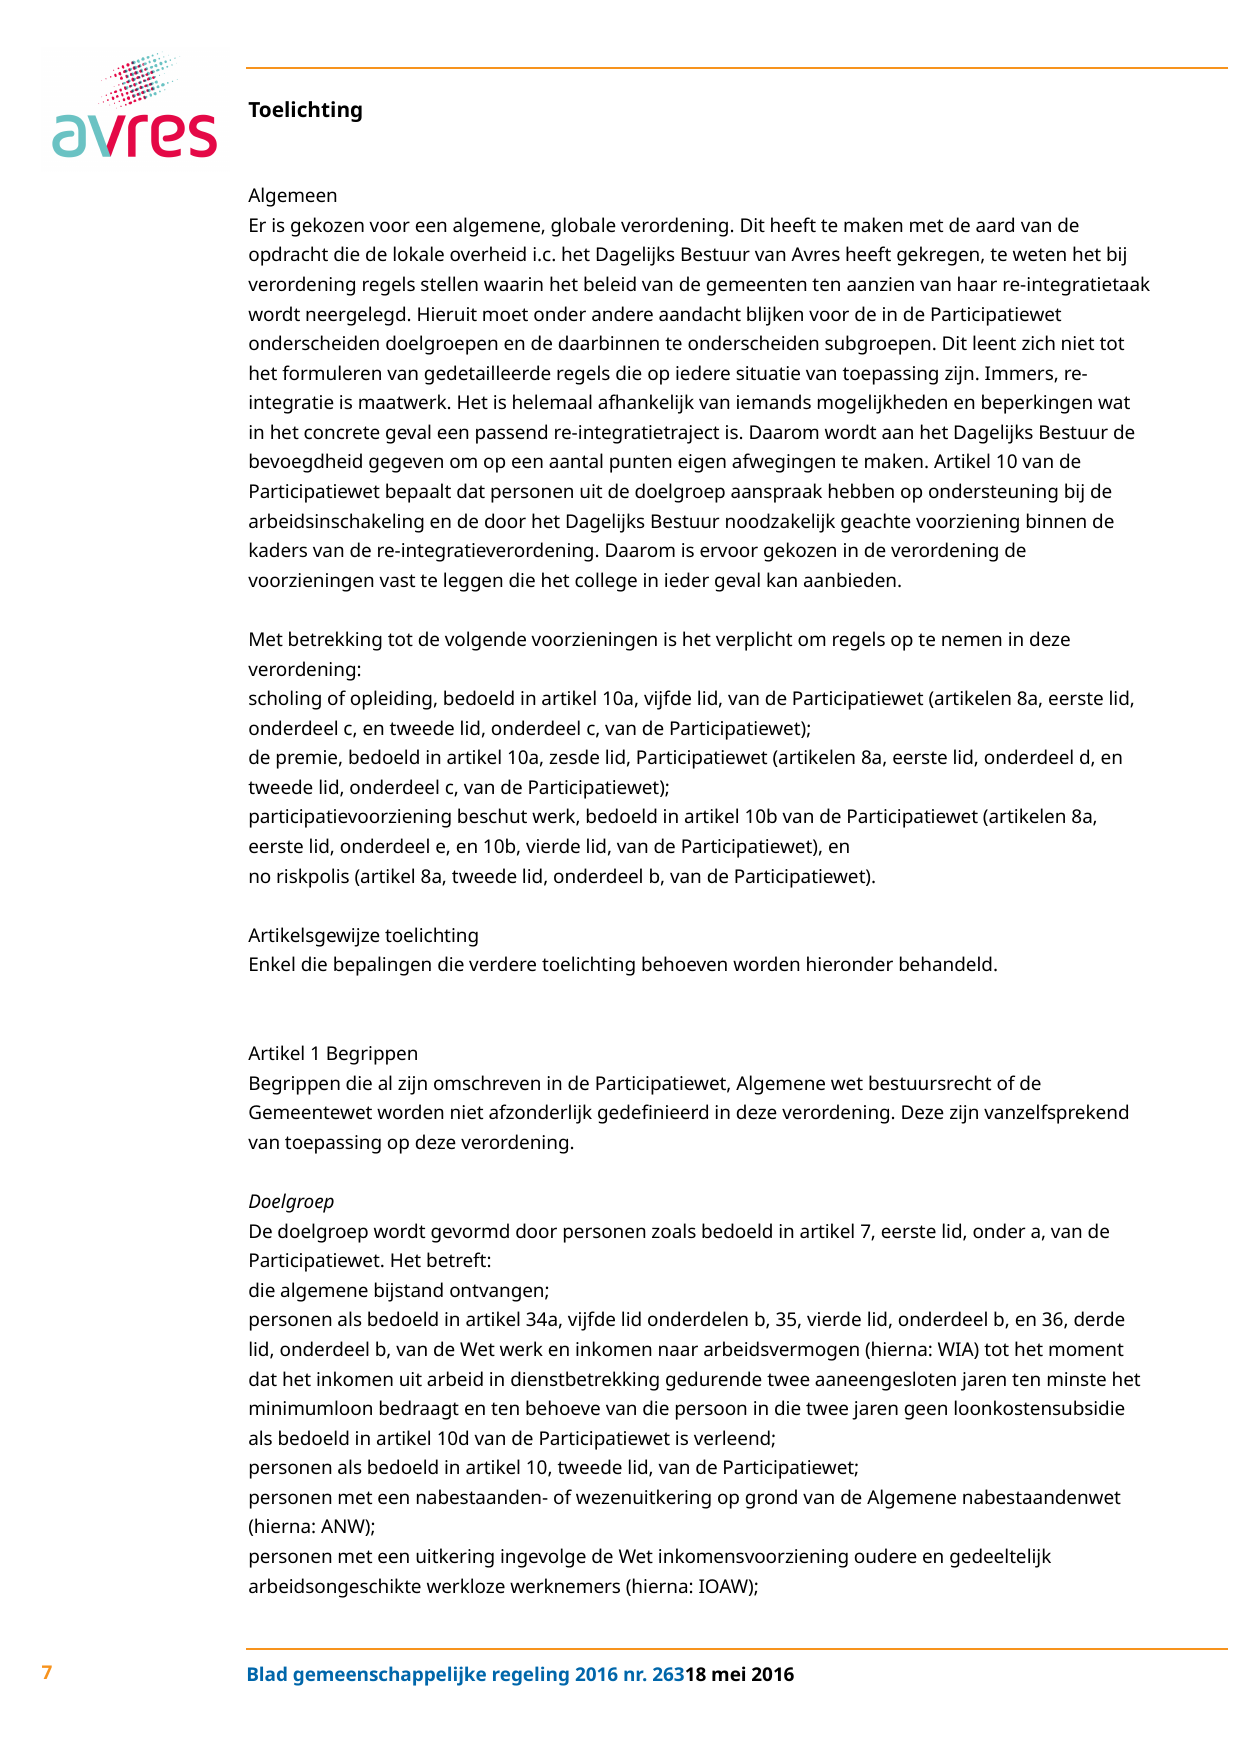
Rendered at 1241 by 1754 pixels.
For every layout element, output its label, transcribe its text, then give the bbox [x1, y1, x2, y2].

text Artikel 1 Begrippen [248, 1040, 1152, 1066]
text scholing of opleiding, bedoeld in artikel 10a, vijfde lid, van de Participatiewet (artikelen 8a, eerste lid, onderdeel c, en tweede lid, onderdeel c, van de Participatiewet); [248, 685, 1152, 741]
text Begrippen die al zijn omschreven in de Participatiewet, Algemene wet bestuursrecht of de Gemeentewet worden niet afzonderlijk gedefinieerd in deze verordening. Deze zijn vanzelfsprekend van toepassing op deze verordening. [248, 1070, 1152, 1155]
text Doelgroep [248, 1188, 1152, 1214]
text Toelichting [248, 95, 1152, 123]
picture [41, 47, 231, 172]
text Enkel die bepalingen die verdere toelichting behoeven worden hieronder behandeld. [248, 952, 1152, 977]
text die algemene bijstand ontvangen; [248, 1277, 1152, 1303]
text Algemeen [248, 182, 1152, 208]
text personen met een uitkering ingevolge de Wet inkomensvoorziening oudere en gedeeltelijk arbeidsongeschikte werkloze werknemers (hierna: IOAW); [248, 1543, 1152, 1599]
text personen als bedoeld in artikel 10, tweede lid, van de Participatiewet; [248, 1454, 1152, 1480]
text participatievoorziening beschut werk, bedoeld in artikel 10b van de Participatiewet (artikelen 8a, eerste lid, onderdeel e, en 10b, vierde lid, van de Participatiewet), en [248, 804, 1152, 859]
text no riskpolis (artikel 8a, tweede lid, onderdeel b, van de Participatiewet). [248, 863, 1152, 889]
text De doelgroep wordt gevormd door personen zoals bedoeld in artikel 7, eerste lid, onder a, van de Participatiewet. Het betreft: [248, 1218, 1152, 1273]
text Artikelsgewijze toelichting [248, 922, 1152, 948]
text Met betrekking tot de volgende voorzieningen is het verplicht om regels op te nemen in deze verordening: [248, 626, 1152, 682]
text personen met een nabestaanden- of wezenuitkering op grond van de Algemene nabestaandenwet (hierna: ANW); [248, 1484, 1152, 1539]
text de premie, bedoeld in artikel 10a, zesde lid, Participatiewet (artikelen 8a, eerste lid, onderdeel d, en tweede lid, onderdeel c, van de Participatiewet); [248, 744, 1152, 800]
text Er is gekozen voor een algemene, globale verordening. Dit heeft te maken met de aard van de opdracht die de lokale overheid i.c. het Dagelijks Bestuur van Avres heeft gekregen, te weten het bij verordening regels stellen waarin het beleid van de gemeenten ten aanzien van haar re-integratietaak wordt neergelegd. Hieruit moet onder andere aandacht blijken voor de in de Participatiewet onderscheiden doelgroepen en de daarbinnen te onderscheiden subgroepen. Dit leent zich niet tot het formuleren van gedetailleerde regels die op iedere situatie van toepassing zijn. Immers, re-integratie is maatwerk. Het is helemaal afhankelijk van iemands mogelijkheden en beperkingen wat in het concrete geval een passend re-integratietraject is. Daarom wordt aan het Dagelijks Bestuur de bevoegdheid gegeven om op een aantal punten eigen afwegingen te maken. Artikel 10 van de Participatiewet bepaalt dat personen uit de doelgroep aanspraak hebben op ondersteuning bij de arbeidsinschakeling en de door het Dagelijks Bestuur noodzakelijk geachte voorziening binnen de kaders van de re-integratieverordening. Daarom is ervoor gekozen in de verordening de voorzieningen vast te leggen die het college in ieder geval kan aanbieden. [248, 212, 1152, 593]
text personen als bedoeld in artikel 34a, vijfde lid onderdelen b, 35, vierde lid, onderdeel b, en 36, derde lid, onderdeel b, van de Wet werk en inkomen naar arbeidsvermogen (hierna: WIA) tot het moment dat het inkomen uit arbeid in dienstbetrekking gedurende twee aaneengesloten jaren ten minste het minimumloon bedraagt en ten behoeve van die persoon in die twee jaren geen loonkostensubsidie als bedoeld in artikel 10d van de Participatiewet is verleend; [248, 1307, 1152, 1451]
